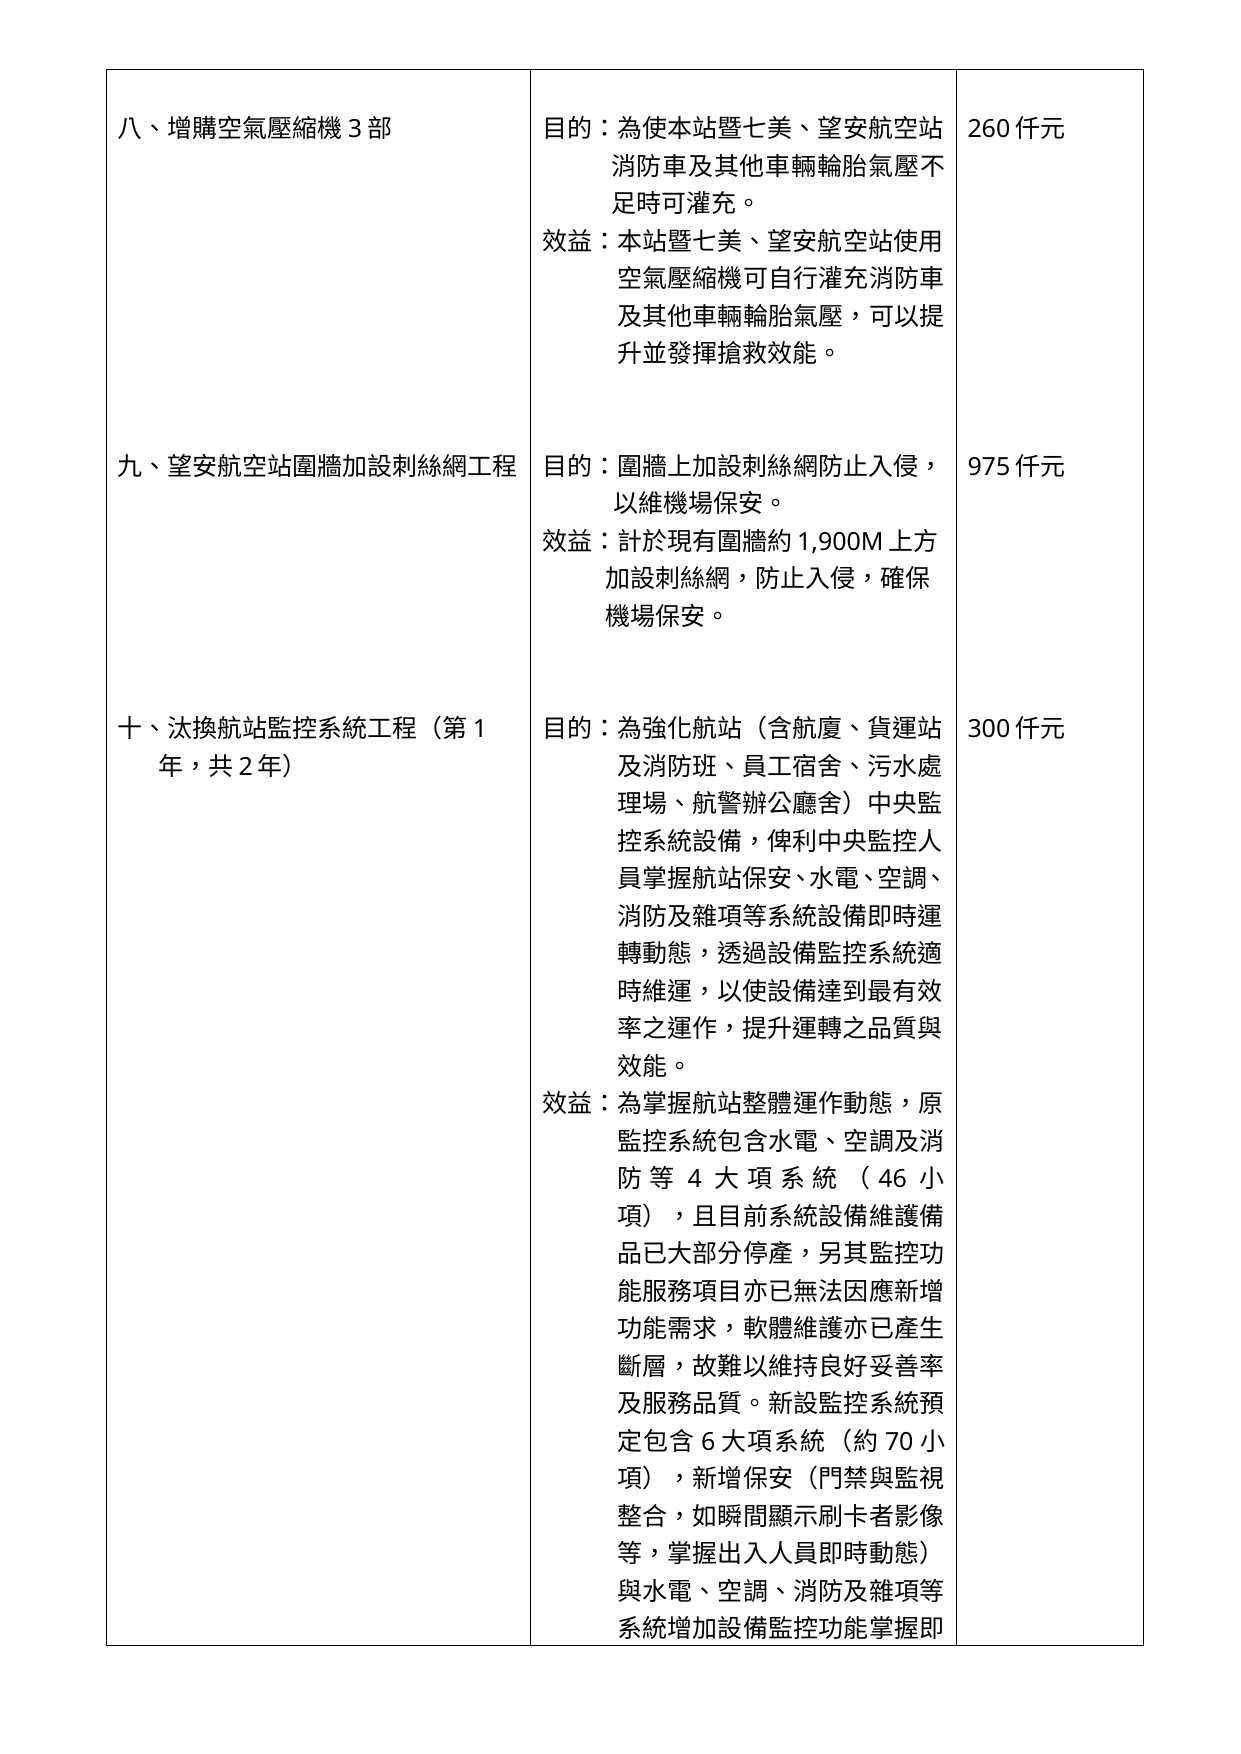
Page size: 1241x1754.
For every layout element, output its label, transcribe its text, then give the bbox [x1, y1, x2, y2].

table_cell 260仟元 975仟元 300仟元 [957, 70, 1143, 1645]
table_cell 八、增購空氣壓縮機3部 九、望安航空站圍牆加設刺絲網工程 十、汰換航站監控系統工程（第1年，共2年） [107, 70, 530, 1645]
table_cell 目的：為使本站暨七美、望安航空站消防車及其他車輛輪胎氣壓不足時可灌充。 效益：本站暨七美、望安航空站使用空氣壓縮機可自行灌充消防車及其他車輛輪胎氣壓，可以提升並發揮搶救效能。 目的：圍牆上加設刺絲網防止入侵，以維機場保安。 效益：計於現有圍牆約1,900M上方加設刺絲網，防止入侵，確保機場保安。 目的：為強化航站（含航廈、貨運站及消防班、員工宿舍、污水處理場、航警辦公廳舍）中央監控系統設備，俾利中央監控人員掌握航站保安、水電、空調、消防及雜項等系統設備即時運轉動態，透過設備監控系統適時維運，以使設備達到最有效率之運作，提升運轉之品質與效能。 效益：為掌握航站整體運作動態，原監控系統包含水電、空調及消防等4大項系統（46小項），且目前系統設備維護備品已大部分停產，另其監控功能服務項目亦已無法因應新增功能需求，軟體維護亦已產生斷層，故難以維持良好妥善率及服務品質。新設監控系統預定包含6大項系統（約70小項），新增保安（門禁與監視整合，如瞬間顯示刷卡者影像等，掌握出入人員即時動態）與水電、空調、消防及雜項等系統增加設備監控功能掌握即 [531, 70, 956, 1645]
